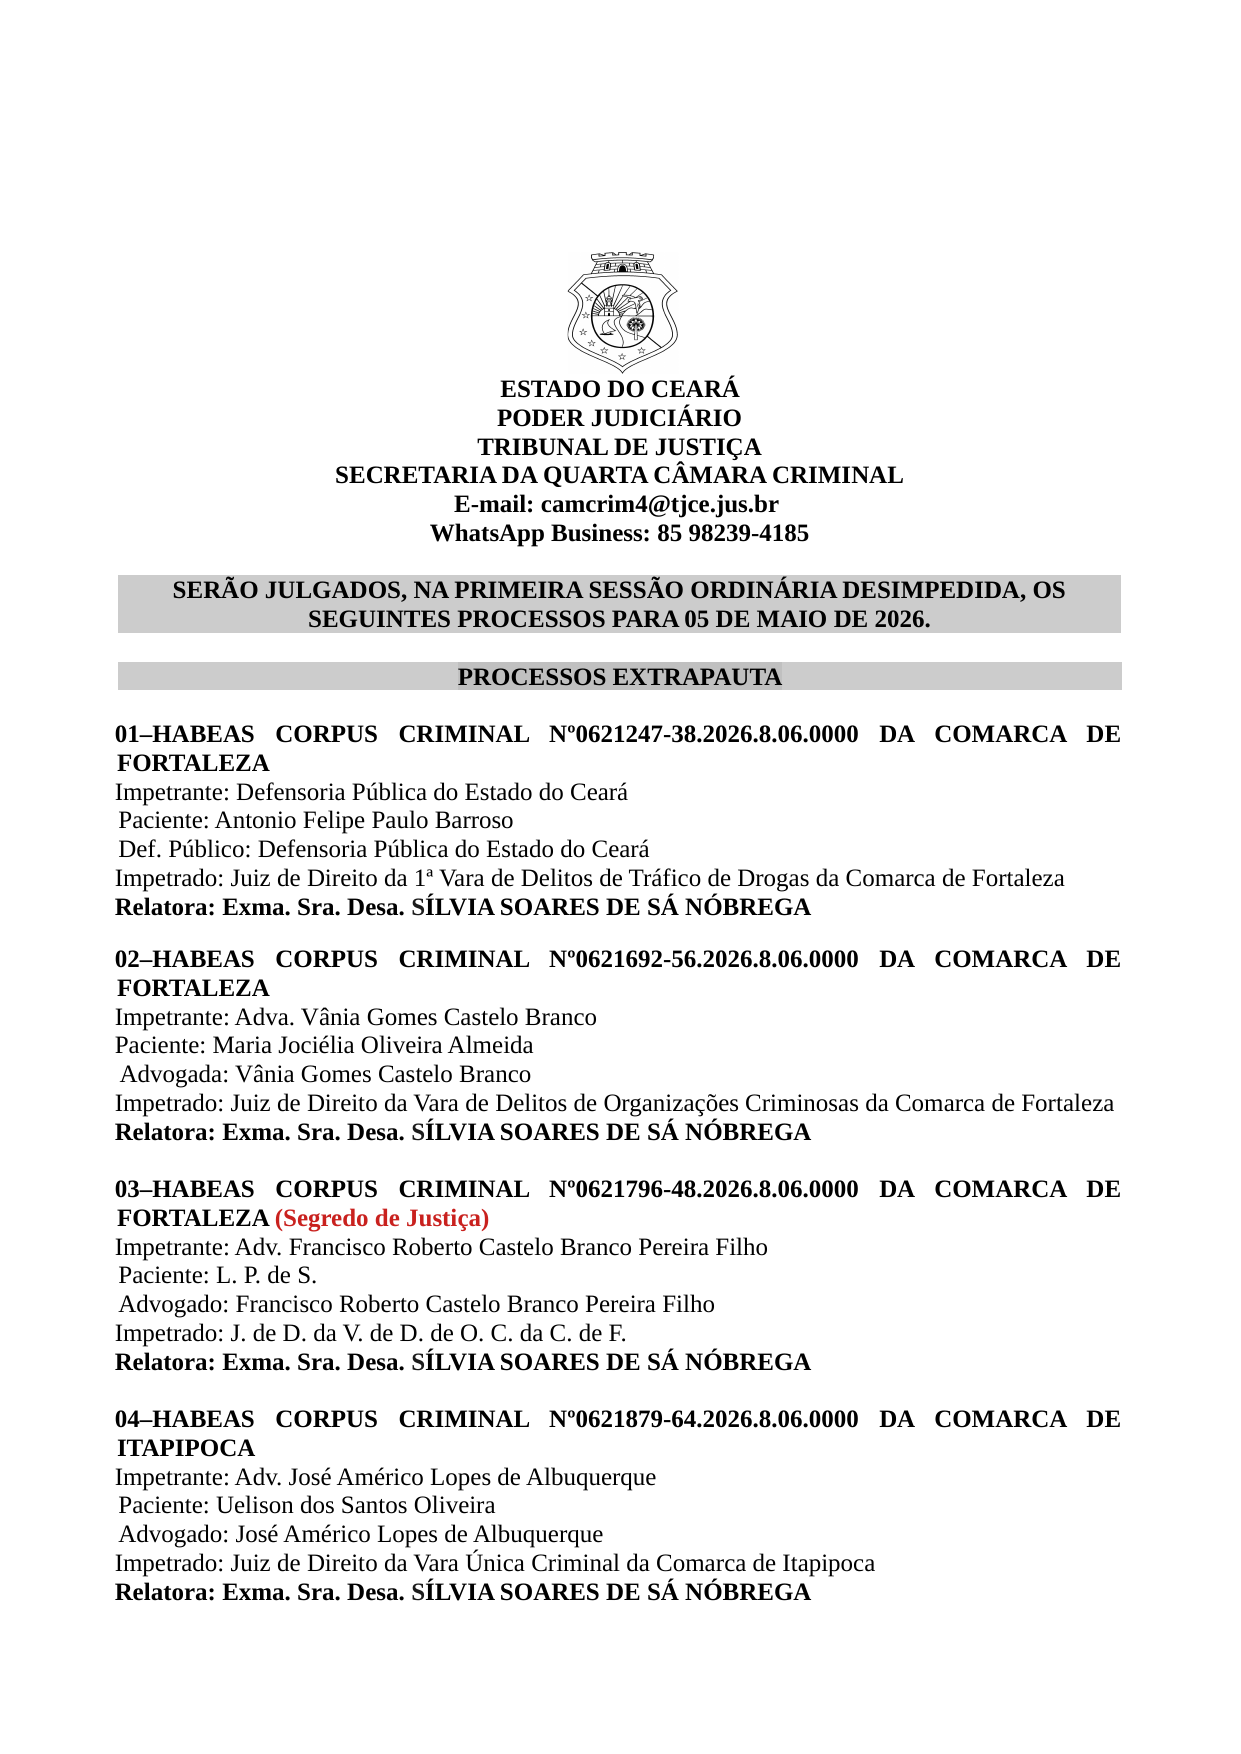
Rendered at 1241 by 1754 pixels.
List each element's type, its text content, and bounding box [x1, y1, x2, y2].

text Impetrante: Adva. Vânia Gomes Castelo Branco [114, 1002, 1122, 1031]
text WhatsApp Business: 85 98239-4185 [118, 518, 1121, 547]
text 01–HABEAS CORPUS CRIMINAL Nº0621247-38.2026.8.06.0000 DA COMARCA DE FORTALEZA [114, 719, 1122, 777]
picture [567, 252, 679, 374]
text SERÃO JULGADOS, NA PRIMEIRA SESSÃO ORDINÁRIA DESIMPEDIDA, OS SEGUINTES PROCESSOS PARA 05 DE MAIO DE 2026. [118, 575, 1121, 633]
text PODER JUDICIÁRIO [118, 403, 1121, 432]
text Relatora: Exma. Sra. Desa. SÍLVIA SOARES DE SÁ NÓBREGA [114, 1577, 1122, 1606]
text E-mail: camcrim4@tjce.jus.br [118, 489, 1121, 518]
text Advogado: José Américo Lopes de Albuquerque [118, 1519, 1122, 1548]
text SECRETARIA DA QUARTA CÂMARA CRIMINAL [118, 460, 1121, 489]
text Paciente: Maria Jociélia Oliveira Almeida [114, 1031, 1122, 1059]
text Impetrante: Adv. Francisco Roberto Castelo Branco Pereira Filho [114, 1232, 1122, 1261]
text ESTADO DO CEARÁ [118, 374, 1122, 403]
text Paciente: Antonio Felipe Paulo Barroso [118, 805, 1122, 834]
text 03–HABEAS CORPUS CRIMINAL Nº0621796-48.2026.8.06.0000 DA COMARCA DE FORTALEZA (Segredo de Justiça) [114, 1174, 1122, 1232]
text Advogada: Vânia Gomes Castelo Branco [114, 1059, 1122, 1088]
text PROCESSOS EXTRAPAUTA [118, 662, 1122, 690]
text Relatora: Exma. Sra. Desa. SÍLVIA SOARES DE SÁ NÓBREGA [114, 1117, 1122, 1146]
text Def. Público: Defensoria Pública do Estado do Ceará [118, 834, 1122, 863]
text Impetrante: Adv. José Américo Lopes de Albuquerque [114, 1462, 1122, 1491]
text Impetrado: J. de D. da V. de D. de O. C. da C. de F. [114, 1318, 1122, 1347]
text Impetrante: Defensoria Pública do Estado do Ceará [114, 777, 1122, 805]
text Paciente: Uelison dos Santos Oliveira [118, 1491, 1122, 1519]
text Advogado: Francisco Roberto Castelo Branco Pereira Filho [118, 1289, 1122, 1318]
text Impetrado: Juiz de Direito da Vara Única Criminal da Comarca de Itapipoca [114, 1548, 1122, 1577]
text 04–HABEAS CORPUS CRIMINAL Nº0621879-64.2026.8.06.0000 DA COMARCA DE ITAPIPOCA [114, 1404, 1122, 1462]
text Impetrado: Juiz de Direito da Vara de Delitos de Organizações Criminosas da Comarca de Fortaleza [114, 1088, 1122, 1117]
text Relatora: Exma. Sra. Desa. SÍLVIA SOARES DE SÁ NÓBREGA [114, 892, 1122, 920]
text Paciente: L. P. de S. [118, 1261, 1122, 1289]
text TRIBUNAL DE JUSTIÇA [118, 432, 1121, 460]
text 02–HABEAS CORPUS CRIMINAL Nº0621692-56.2026.8.06.0000 DA COMARCA DE FORTALEZA [114, 944, 1122, 1002]
text Relatora: Exma. Sra. Desa. SÍLVIA SOARES DE SÁ NÓBREGA [114, 1347, 1122, 1376]
text Impetrado: Juiz de Direito da 1ª Vara de Delitos de Tráfico de Drogas da Comarca de Fortaleza [114, 863, 1122, 892]
